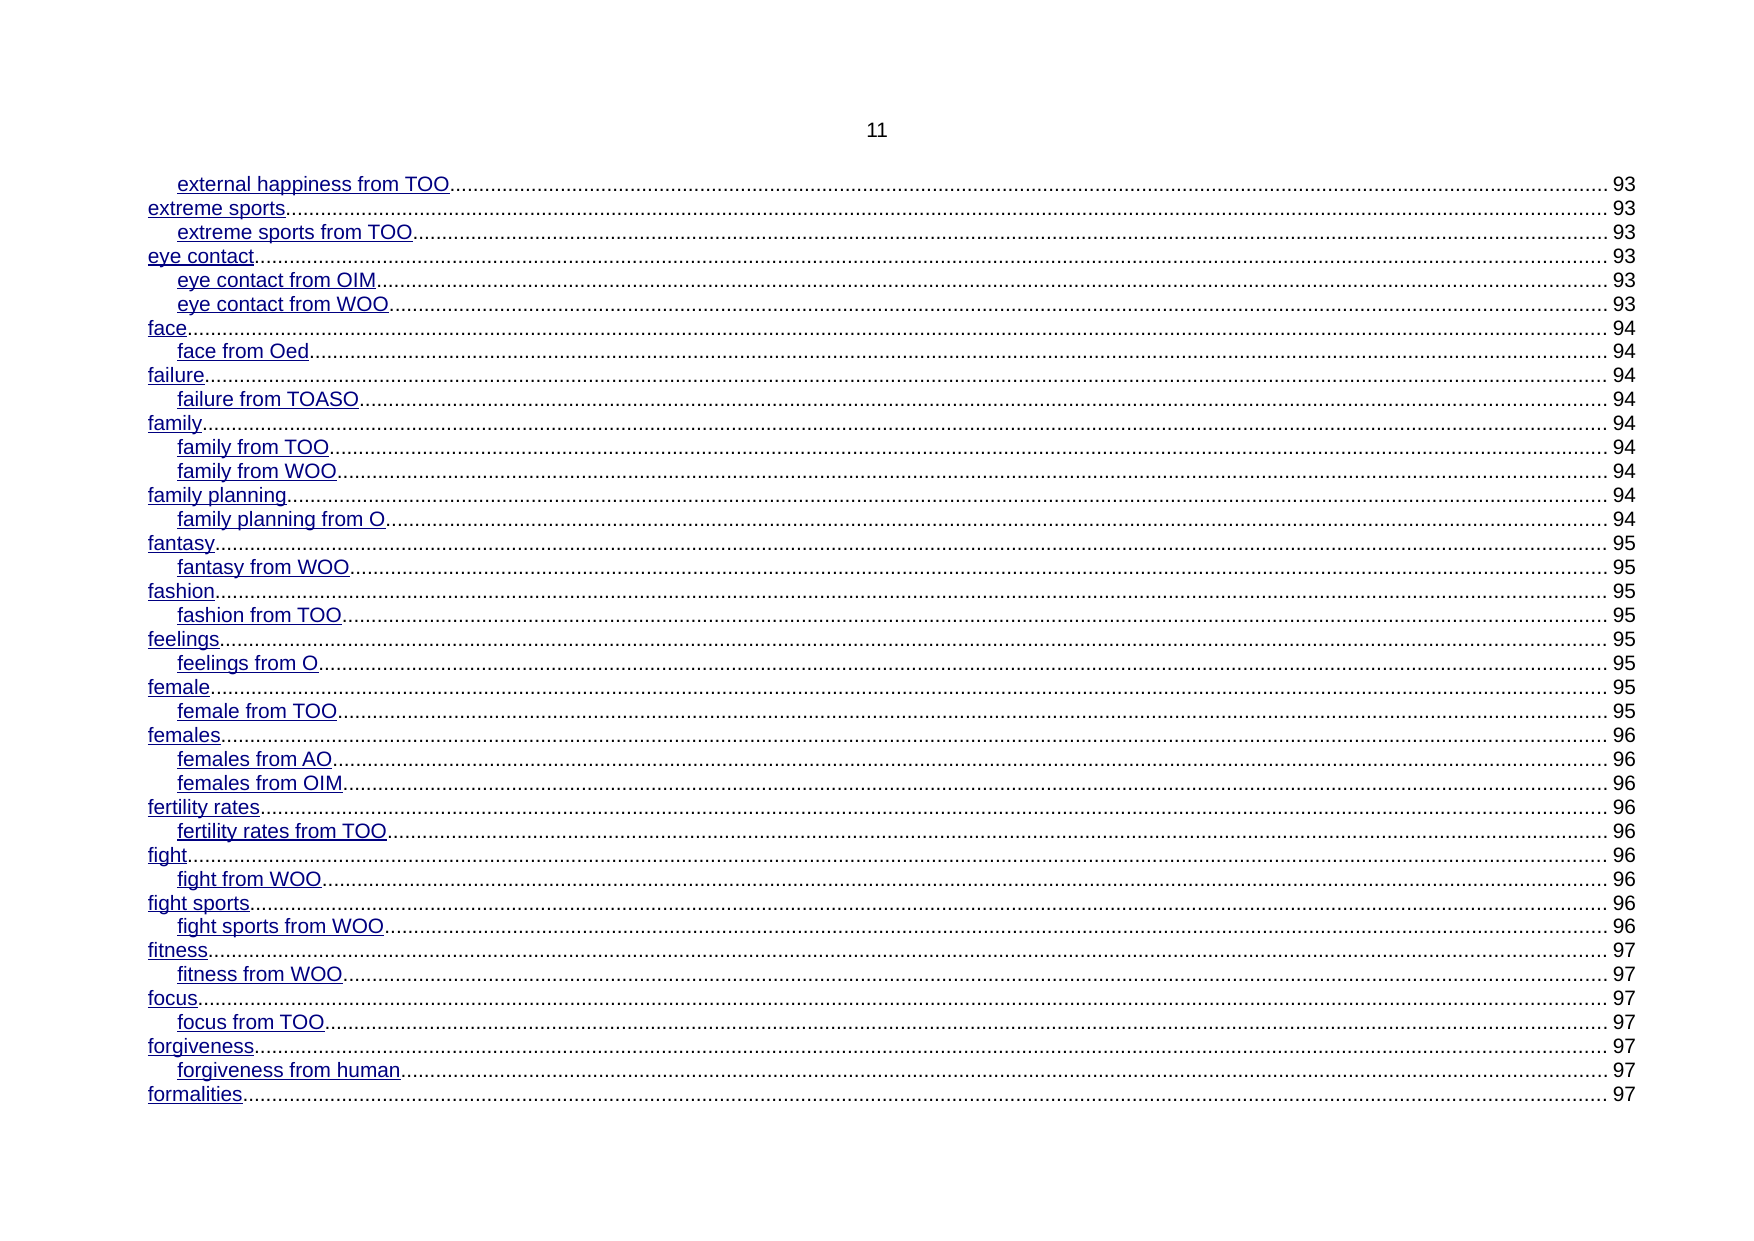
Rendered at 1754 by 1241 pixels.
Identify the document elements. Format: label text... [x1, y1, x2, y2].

text family planning from O 94 [177, 507, 1636, 531]
text fantasy from WOO 95 [177, 555, 1636, 579]
text fertility rates from TOO 96 [177, 818, 1636, 842]
text family from TOO 94 [177, 435, 1636, 459]
text fitness 97 [148, 938, 1636, 962]
text family planning 94 [148, 483, 1636, 507]
text forgiveness 97 [148, 1034, 1636, 1058]
text extreme sports 93 [148, 196, 1636, 219]
text eye contact from WOO 93 [177, 291, 1636, 315]
text females 96 [148, 723, 1636, 747]
text failure 94 [148, 363, 1636, 387]
text fight 96 [148, 842, 1636, 866]
text female from TOO 95 [177, 699, 1636, 723]
text face from Oed 94 [177, 339, 1636, 363]
text family 94 [148, 411, 1636, 435]
text fitness from WOO 97 [177, 962, 1636, 986]
text female 95 [148, 675, 1636, 699]
text feelings from O 95 [177, 651, 1636, 675]
text eye contact 93 [148, 243, 1636, 267]
text fight from WOO 96 [177, 866, 1636, 890]
text eye contact from OIM 93 [177, 267, 1636, 291]
text failure from TOASO 94 [177, 387, 1636, 411]
text external happiness from TOO 93 [177, 172, 1636, 196]
text fertility rates 96 [148, 794, 1636, 818]
text fantasy 95 [148, 531, 1636, 555]
text family from WOO 94 [177, 459, 1636, 483]
text focus 97 [148, 986, 1636, 1010]
text females from OIM 96 [177, 771, 1636, 794]
text fashion 95 [148, 579, 1636, 603]
text feelings 95 [148, 627, 1636, 651]
text focus from TOO 97 [177, 1010, 1636, 1034]
text fashion from TOO 95 [177, 603, 1636, 627]
text fight sports from WOO 96 [177, 914, 1636, 938]
text extreme sports from TOO 93 [177, 219, 1636, 243]
text females from AO 96 [177, 747, 1636, 771]
text forgiveness from human 97 [177, 1058, 1636, 1082]
text face 94 [148, 315, 1636, 339]
text fight sports 96 [148, 890, 1636, 914]
text formalities 97 [148, 1082, 1636, 1106]
